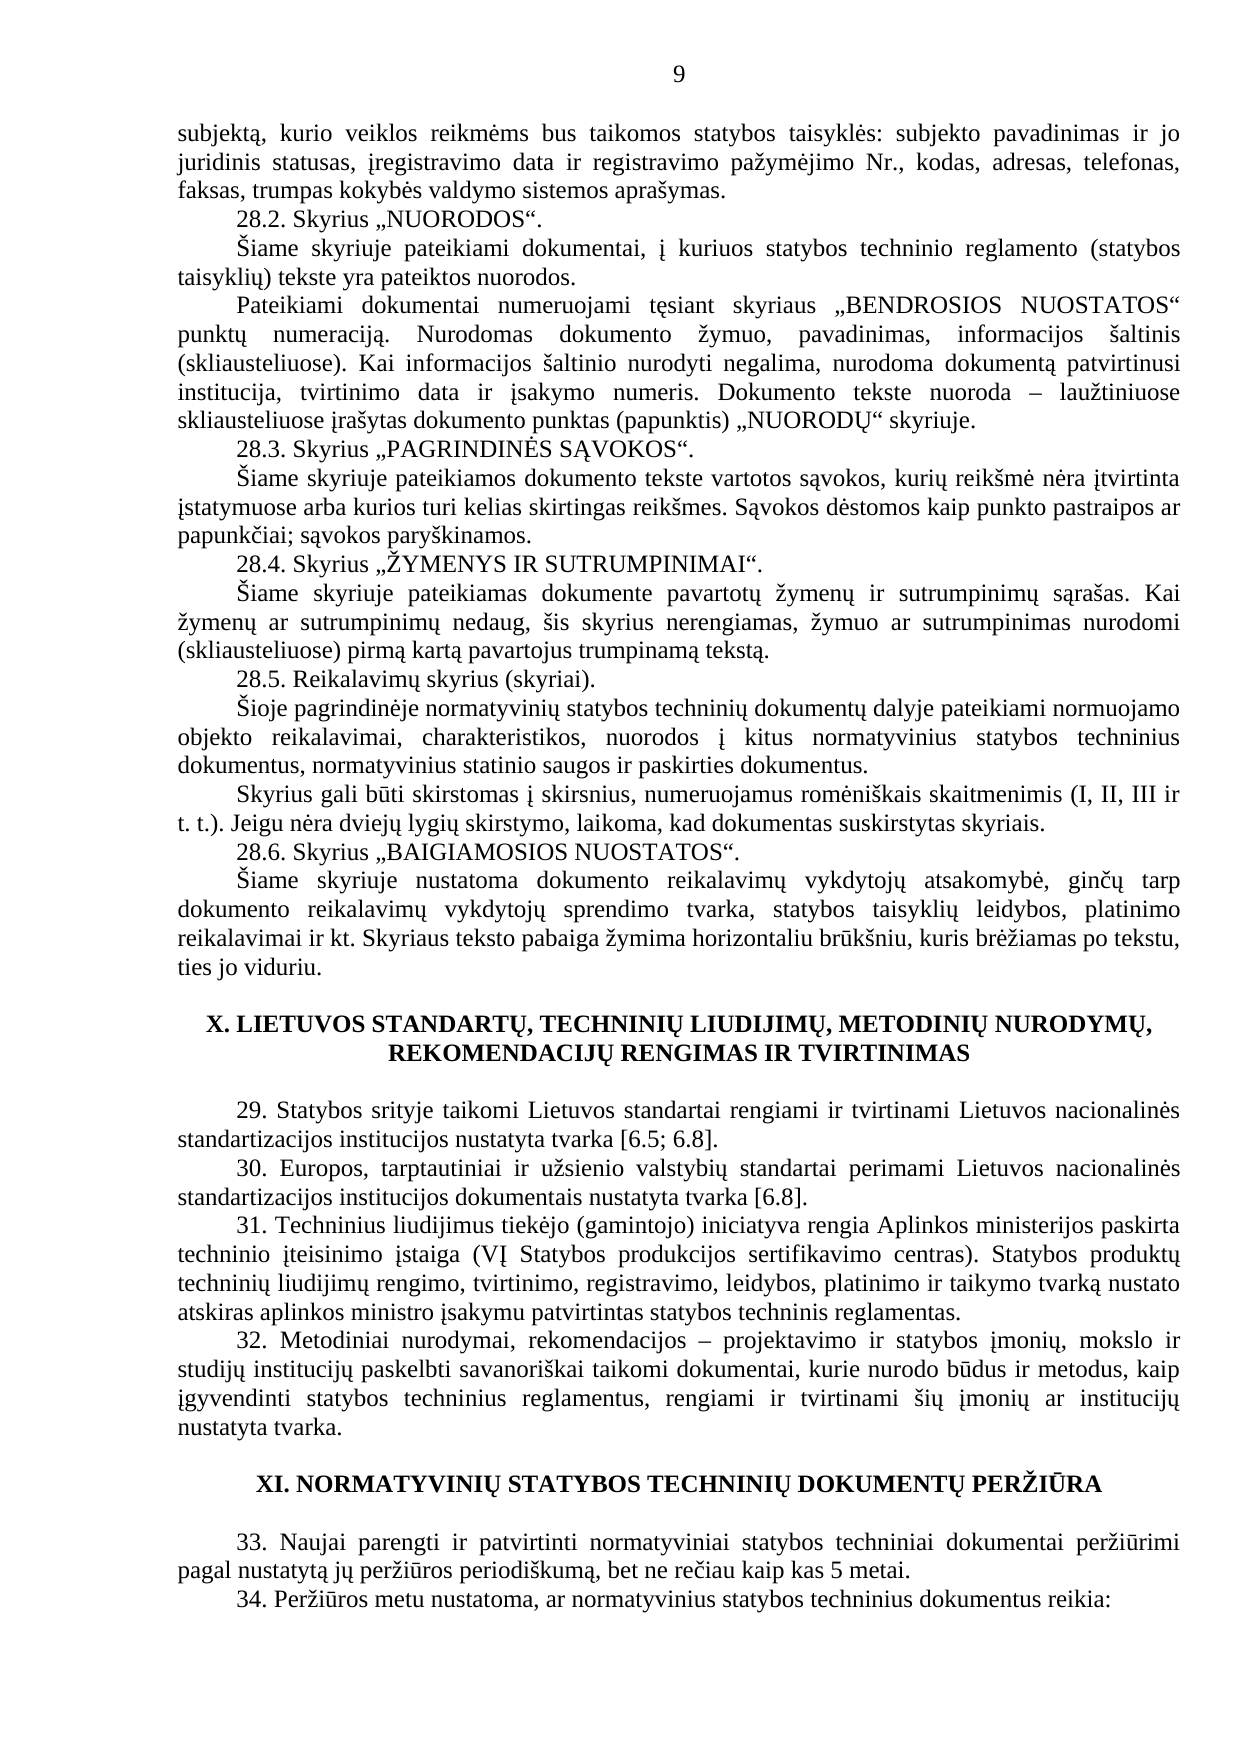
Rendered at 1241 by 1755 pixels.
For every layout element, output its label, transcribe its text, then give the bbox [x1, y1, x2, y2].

text X. LIETUVOS STANDARTŲ, TECHNINIŲ LIUDIJIMŲ, METODINIŲ NURODYMŲ, REKOMENDACIJŲ RENGIMAS IR TVIRTINIMAS [177, 1009, 1181, 1067]
text 28.6. Skyrius „BAIGIAMOSIOS NUOSTATOS“. [177, 837, 1181, 866]
text 28.3. Skyrius „PAGRINDINĖS SĄVOKOS“. [177, 434, 1181, 463]
text 31. Techninius liudijimus tiekėjo (gamintojo) iniciatyva rengia Aplinkos ministerijos paskirta techninio įteisinimo įstaiga (VĮ Statybos produkcijos sertifikavimo centras). Statybos produktų techninių liudijimų rengimo, tvirtinimo, registravimo, leidybos, platinimo ir taikymo tvarką nustato atskiras aplinkos ministro įsakymu patvirtintas statybos techninis reglamentas. [177, 1211, 1181, 1326]
text 34. Peržiūros metu nustatoma, ar normatyvinius statybos techninius dokumentus reikia: [177, 1584, 1181, 1613]
text 28.4. Skyrius „ŽYMENYS IR SUTRUMPINIMAI“. [177, 549, 1181, 578]
text 30. Europos, tarptautiniai ir užsienio valstybių standartai perimami Lietuvos nacionalinės standartizacijos institucijos dokumentais nustatyta tvarka [6.8]. [177, 1153, 1181, 1211]
text Šiame skyriuje pateikiamas dokumente pavartotų žymenų ir sutrumpinimų sąrašas. Kai žymenų ar sutrumpinimų nedaug, šis skyrius nerengiamas, žymuo ar sutrumpinimas nurodomi (skliausteliuose) pirmą kartą pavartojus trumpinamą tekstą. [177, 578, 1181, 664]
text Skyrius gali būti skirstomas į skirsnius, numeruojamus romėniškais skaitmenimis (I, II, III ir t. t.). Jeigu nėra dviejų lygių skirstymo, laikoma, kad dokumentas suskirstytas skyriais. [177, 779, 1181, 837]
text 33. Naujai parengti ir patvirtinti normatyviniai statybos techniniai dokumentai peržiūrimi pagal nustatytą jų peržiūros periodiškumą, bet ne rečiau kaip kas 5 metai. [177, 1527, 1181, 1584]
text subjektą, kurio veiklos reikmėms bus taikomos statybos taisyklės: subjekto pavadinimas ir jo juridinis statusas, įregistravimo data ir registravimo pažymėjimo Nr., kodas, adresas, telefonas, faksas, trumpas kokybės valdymo sistemos aprašymas. [177, 118, 1181, 204]
text Pateikiami dokumentai numeruojami tęsiant skyriaus „BENDROSIOS NUOSTATOS“ punktų numeraciją. Nurodomas dokumento žymuo, pavadinimas, informacijos šaltinis (skliausteliuose). Kai informacijos šaltinio nurodyti negalima, nurodoma dokumentą patvirtinusi institucija, tvirtinimo data ir įsakymo numeris. Dokumento tekste nuoroda – laužtiniuose skliausteliuose įrašytas dokumento punktas (papunktis) „NUORODŲ“ skyriuje. [177, 291, 1181, 434]
text XI. NORMATYVINIŲ STATYBOS TECHNINIŲ DOKUMENTŲ PERŽIŪRA [177, 1469, 1181, 1498]
text 29. Statybos srityje taikomi Lietuvos standartai rengiami ir tvirtinami Lietuvos nacionalinės standartizacijos institucijos nustatyta tvarka [6.5; 6.8]. [177, 1096, 1181, 1153]
text Šiame skyriuje pateikiamos dokumento tekste vartotos sąvokos, kurių reikšmė nėra įtvirtinta įstatymuose arba kurios turi kelias skirtingas reikšmes. Sąvokos dėstomos kaip punkto pastraipos ar papunkčiai; sąvokos paryškinamos. [177, 463, 1181, 549]
text 32. Metodiniai nurodymai, rekomendacijos – projektavimo ir statybos įmonių, mokslo ir studijų institucijų paskelbti savanoriškai taikomi dokumentai, kurie nurodo būdus ir metodus, kaip įgyvendinti statybos techninius reglamentus, rengiami ir tvirtinami šių įmonių ar institucijų nustatyta tvarka. [177, 1326, 1181, 1441]
text Šioje pagrindinėje normatyvinių statybos techninių dokumentų dalyje pateikiami normuojamo objekto reikalavimai, charakteristikos, nuorodos į kitus normatyvinius statybos techninius dokumentus, normatyvinius statinio saugos ir paskirties dokumentus. [177, 693, 1181, 779]
text 28.2. Skyrius „NUORODOS“. [177, 204, 1181, 233]
text Šiame skyriuje nustatoma dokumento reikalavimų vykdytojų atsakomybė, ginčų tarp dokumento reikalavimų vykdytojų sprendimo tvarka, statybos taisyklių leidybos, platinimo reikalavimai ir kt. Skyriaus teksto pabaiga žymima horizontaliu brūkšniu, kuris brėžiamas po tekstu, ties jo viduriu. [177, 866, 1181, 981]
text Šiame skyriuje pateikiami dokumentai, į kuriuos statybos techninio reglamento (statybos taisyklių) tekste yra pateiktos nuorodos. [177, 233, 1181, 291]
text 28.5. Reikalavimų skyrius (skyriai). [177, 664, 1181, 693]
